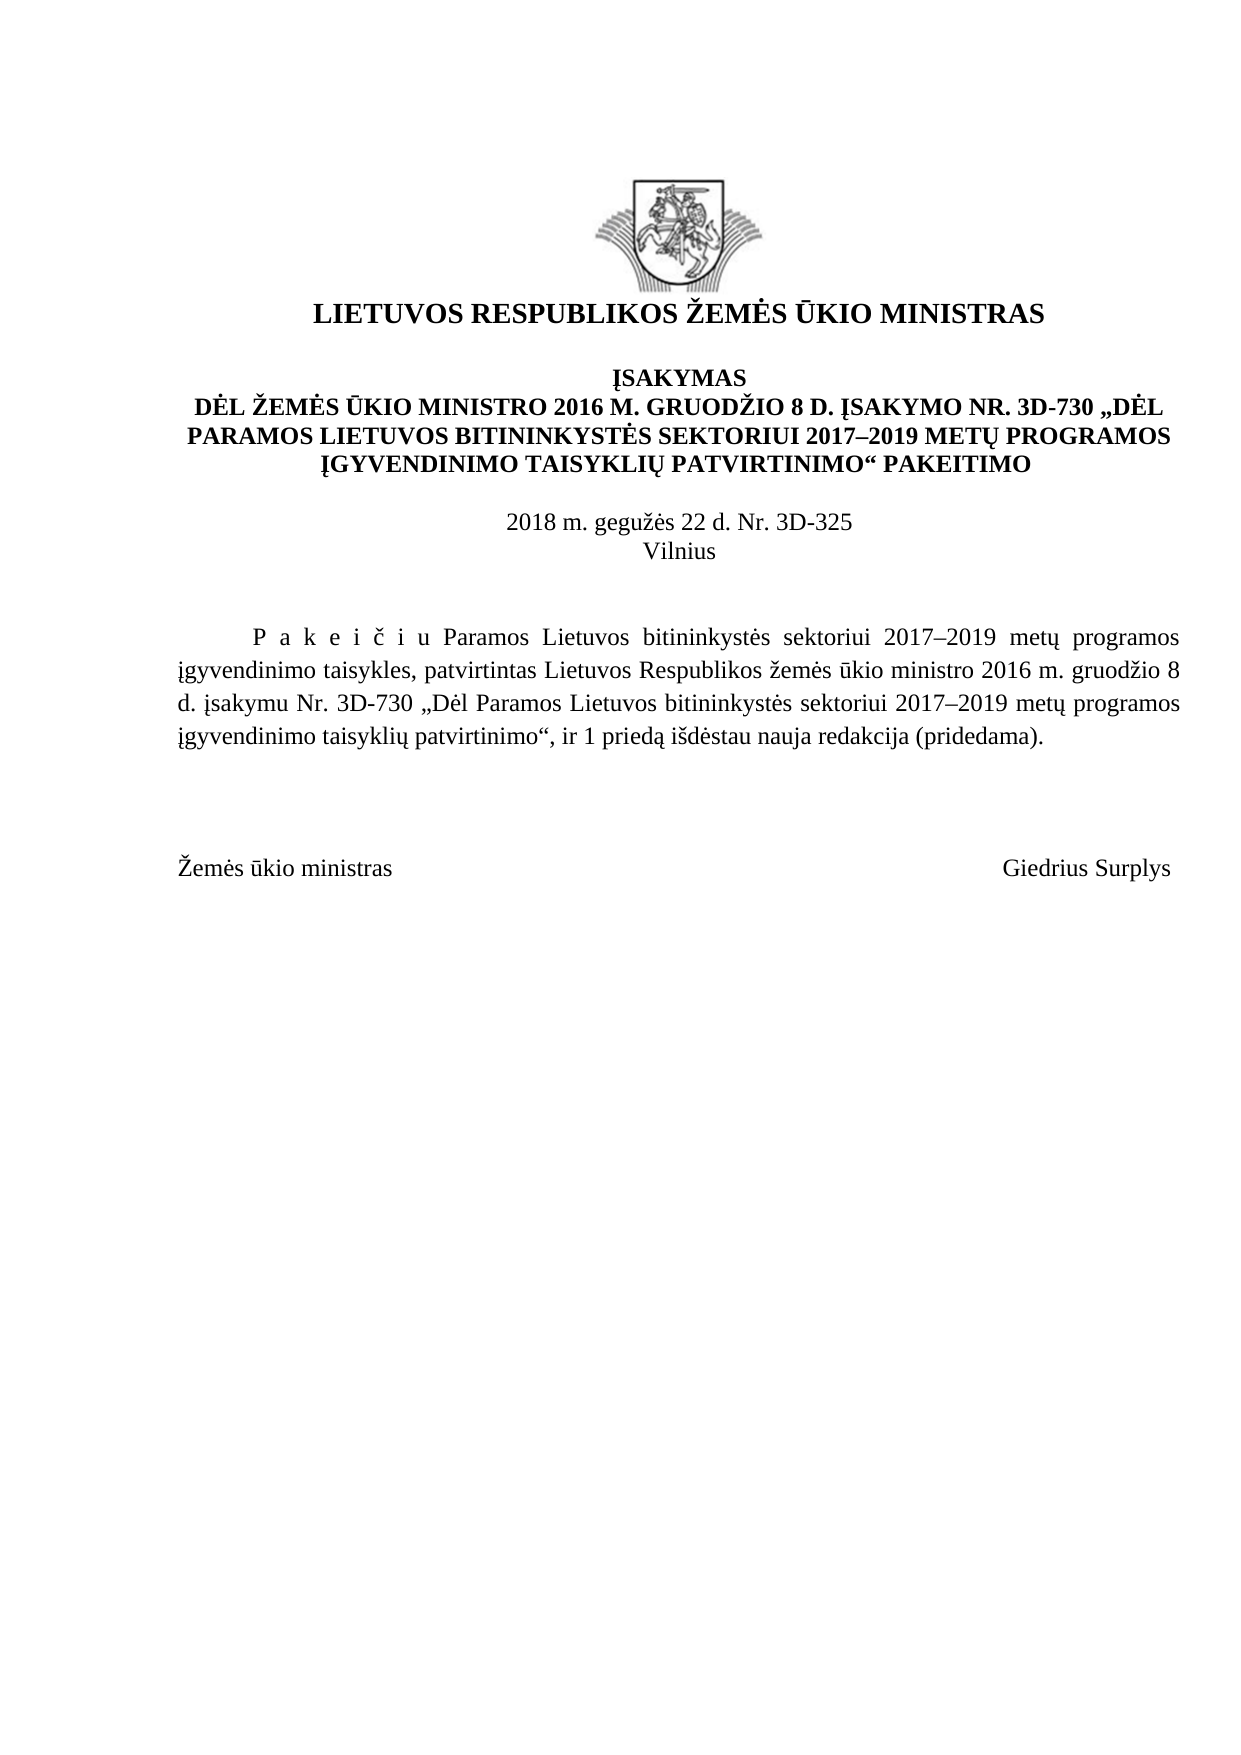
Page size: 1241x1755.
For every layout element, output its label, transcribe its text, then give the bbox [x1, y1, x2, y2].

text 2018 m. gegužės 22 d. Nr. 3D-325 [177, 507, 1181, 536]
text P a k e i č i u Paramos Lietuvos bitininkystės sektoriui 2017–2019 metų programos įgyvendinimo taisykles, patvirtintas Lietuvos Respublikos žemės ūkio ministro 2016 m. gruodžio 8 d. įsakymu Nr. 3D-730 „Dėl Paramos Lietuvos bitininkystės sektoriui 2017–2019 metų programos įgyvendinimo taisyklių patvirtinimo“, ir 1 priedą išdėstau nauja redakcija (pridedama). [177, 622, 1181, 750]
text Žemės ūkio ministras Giedrius Surplys [177, 853, 1181, 882]
text ĮSAKYMAS [177, 363, 1181, 392]
text LIETUVOS RESPUBLIKOS ŽEMĖS ŪKIO MINISTRAS [177, 296, 1181, 330]
text Dėl ŽEMĖS ŪKIO MINISTRO 2016 m. gRUODžIO 8 d. ĮSAKYMO Nr. 3D-730 „DĖL PARAMOS LIETUVOS BITININKYSTĖS SEKTORIUI 2017–2019 METŲ PROGRAMOS ĮGYVENDINIMO TAISYKLIŲ PATVIRTINIMO“ Pakeitimo [177, 392, 1181, 478]
text Vilnius [177, 536, 1181, 564]
